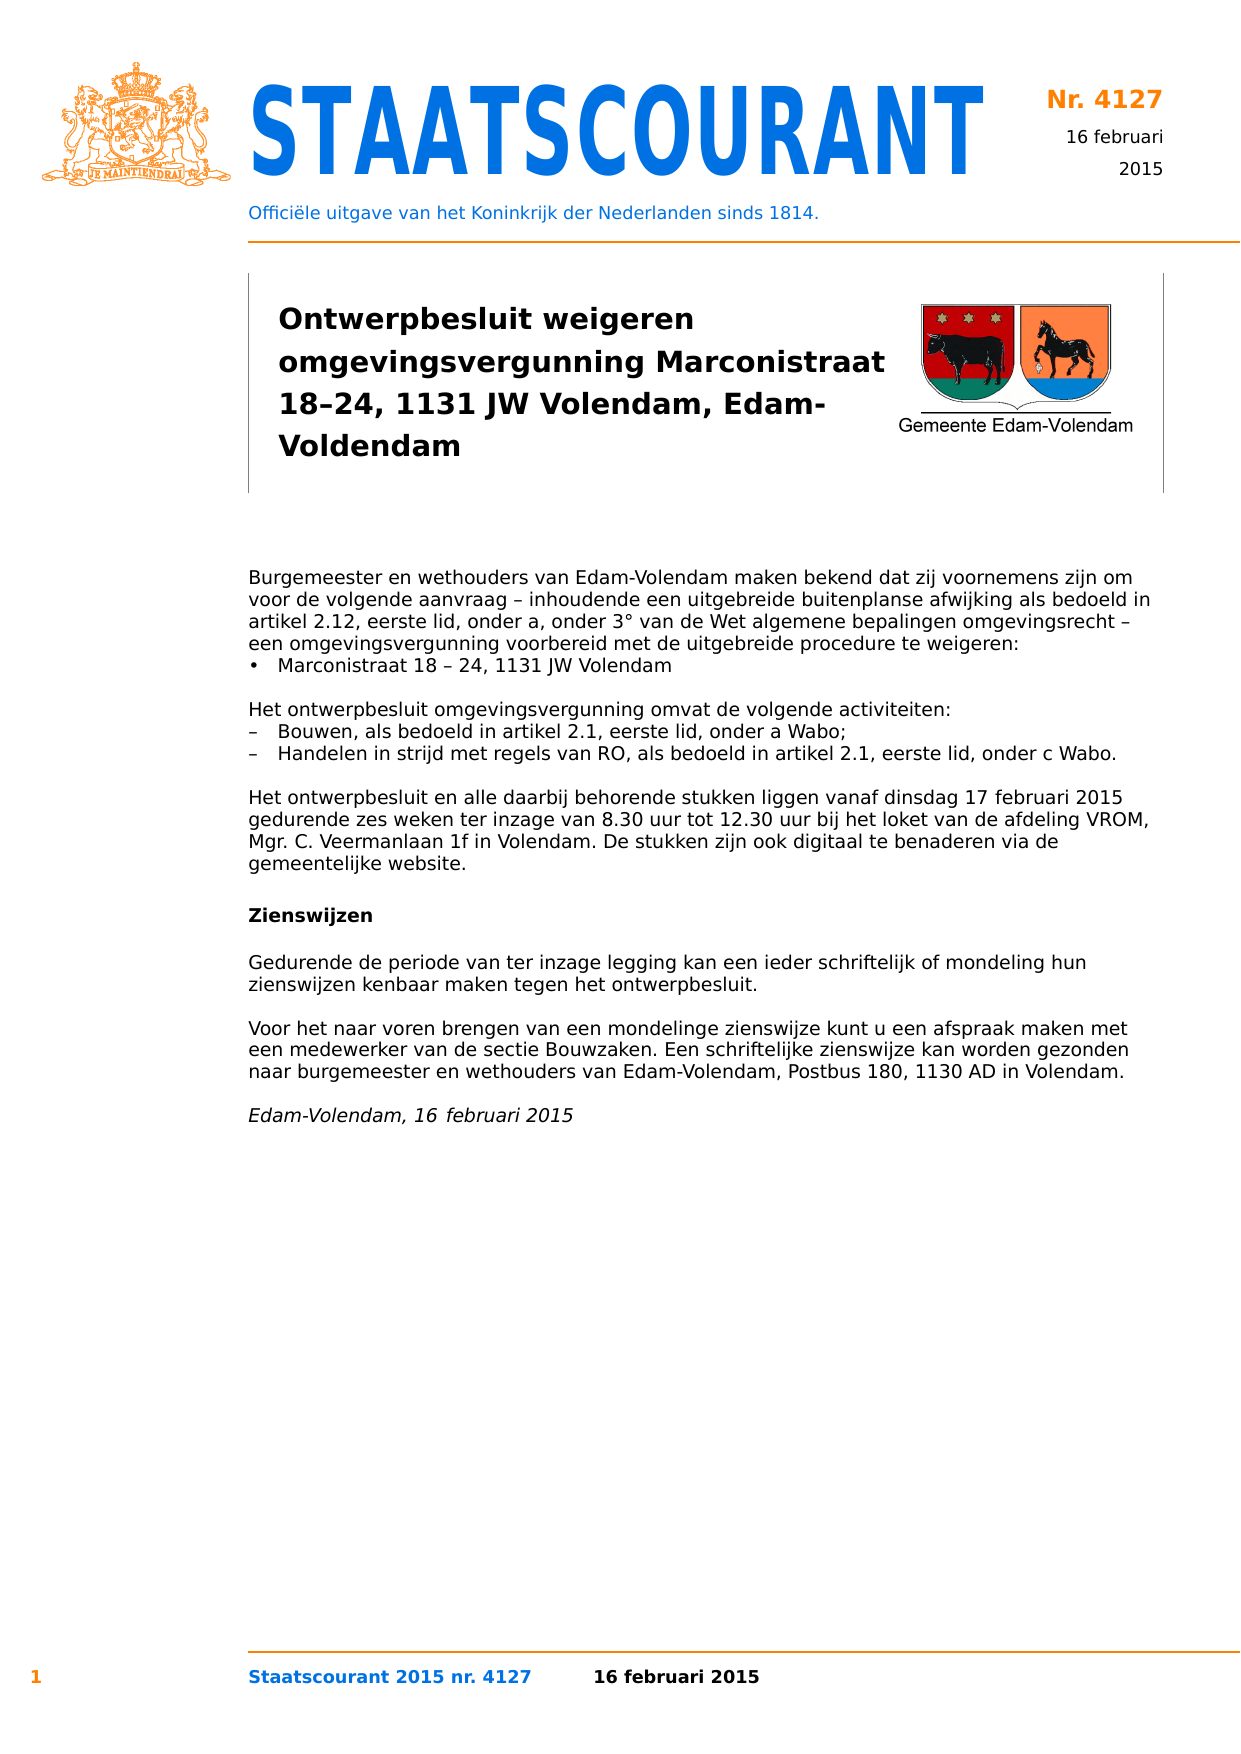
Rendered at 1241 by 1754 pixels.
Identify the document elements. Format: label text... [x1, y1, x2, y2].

picture [897, 302, 1134, 433]
text – Handelen in strijd met regels van RO, als bedoeld in artikel 2.1, eerste lid, onder c Wabo. [248, 743, 1163, 765]
picture [41, 62, 231, 186]
subtitle Zienswijzen [248, 904, 1163, 927]
text Het ontwerpbesluit en alle daarbij behorende stukken liggen vanaf dinsdag 17 februari 2015 gedurende zes weken ter inzage van 8.30 uur tot 12.30 uur bij het loket van de afdeling VROM, Mgr. C. Veermanlaan 1f in Volendam. De stukken zijn ook digitaal te benaderen via de gemeentelijke website. [248, 787, 1163, 874]
text Voor het naar voren brengen van een mondelinge zienswijze kunt u een afspraak maken met een medewerker van de sectie Bouwzaken. Een schriftelijke zienswijze kan worden gezonden naar burgemeester en wethouders van Edam-Volendam, Postbus 180, 1130 AD in Volendam. [248, 1017, 1163, 1083]
table_header [25, 62, 248, 241]
text Het ontwerpbesluit omgevingsvergunning omvat de volgende activiteiten: [248, 699, 1163, 721]
table_cell Officiële uitgave van het Koninkrijk der Nederlanden sinds 1814. [248, 203, 1240, 241]
text Gedurende de periode van ter inzage legging kan een ieder schriftelijk of mondeling hun zienswijzen kenbaar maken tegen het ontwerpbesluit. [248, 952, 1163, 996]
subtitle Ontwerpbesluit weigeren omgevingsvergunning Marconistraat 18–24, 1131 JW Volendam, Edam-Voldendam [249, 273, 1163, 493]
text – Bouwen, als bedoeld in artikel 2.1, eerste lid, onder a Wabo; [248, 721, 1163, 743]
text • Marconistraat 18 – 24, 1131 JW Volendam [248, 655, 1163, 677]
table_cell 2015 [998, 153, 1240, 203]
text Edam-Volendam, 16 februari 2015 [248, 1105, 1163, 1127]
table_header STAATSCOURANT [248, 62, 998, 203]
table_cell 16 februari [998, 121, 1240, 153]
text Burgemeester en wethouders van Edam-Volendam maken bekend dat zij voornemens zijn om voor de volgende aanvraag – inhoudende een uitgebreide buitenplanse afwijking als bedoeld in artikel 2.12, eerste lid, onder a, onder 3° van de Wet algemene bepalingen omgevingsrecht – een omgevingsvergunning voorbereid met de uitgebreide procedure te weigeren: [248, 567, 1163, 655]
table_header Nr. 4127 [998, 62, 1240, 121]
